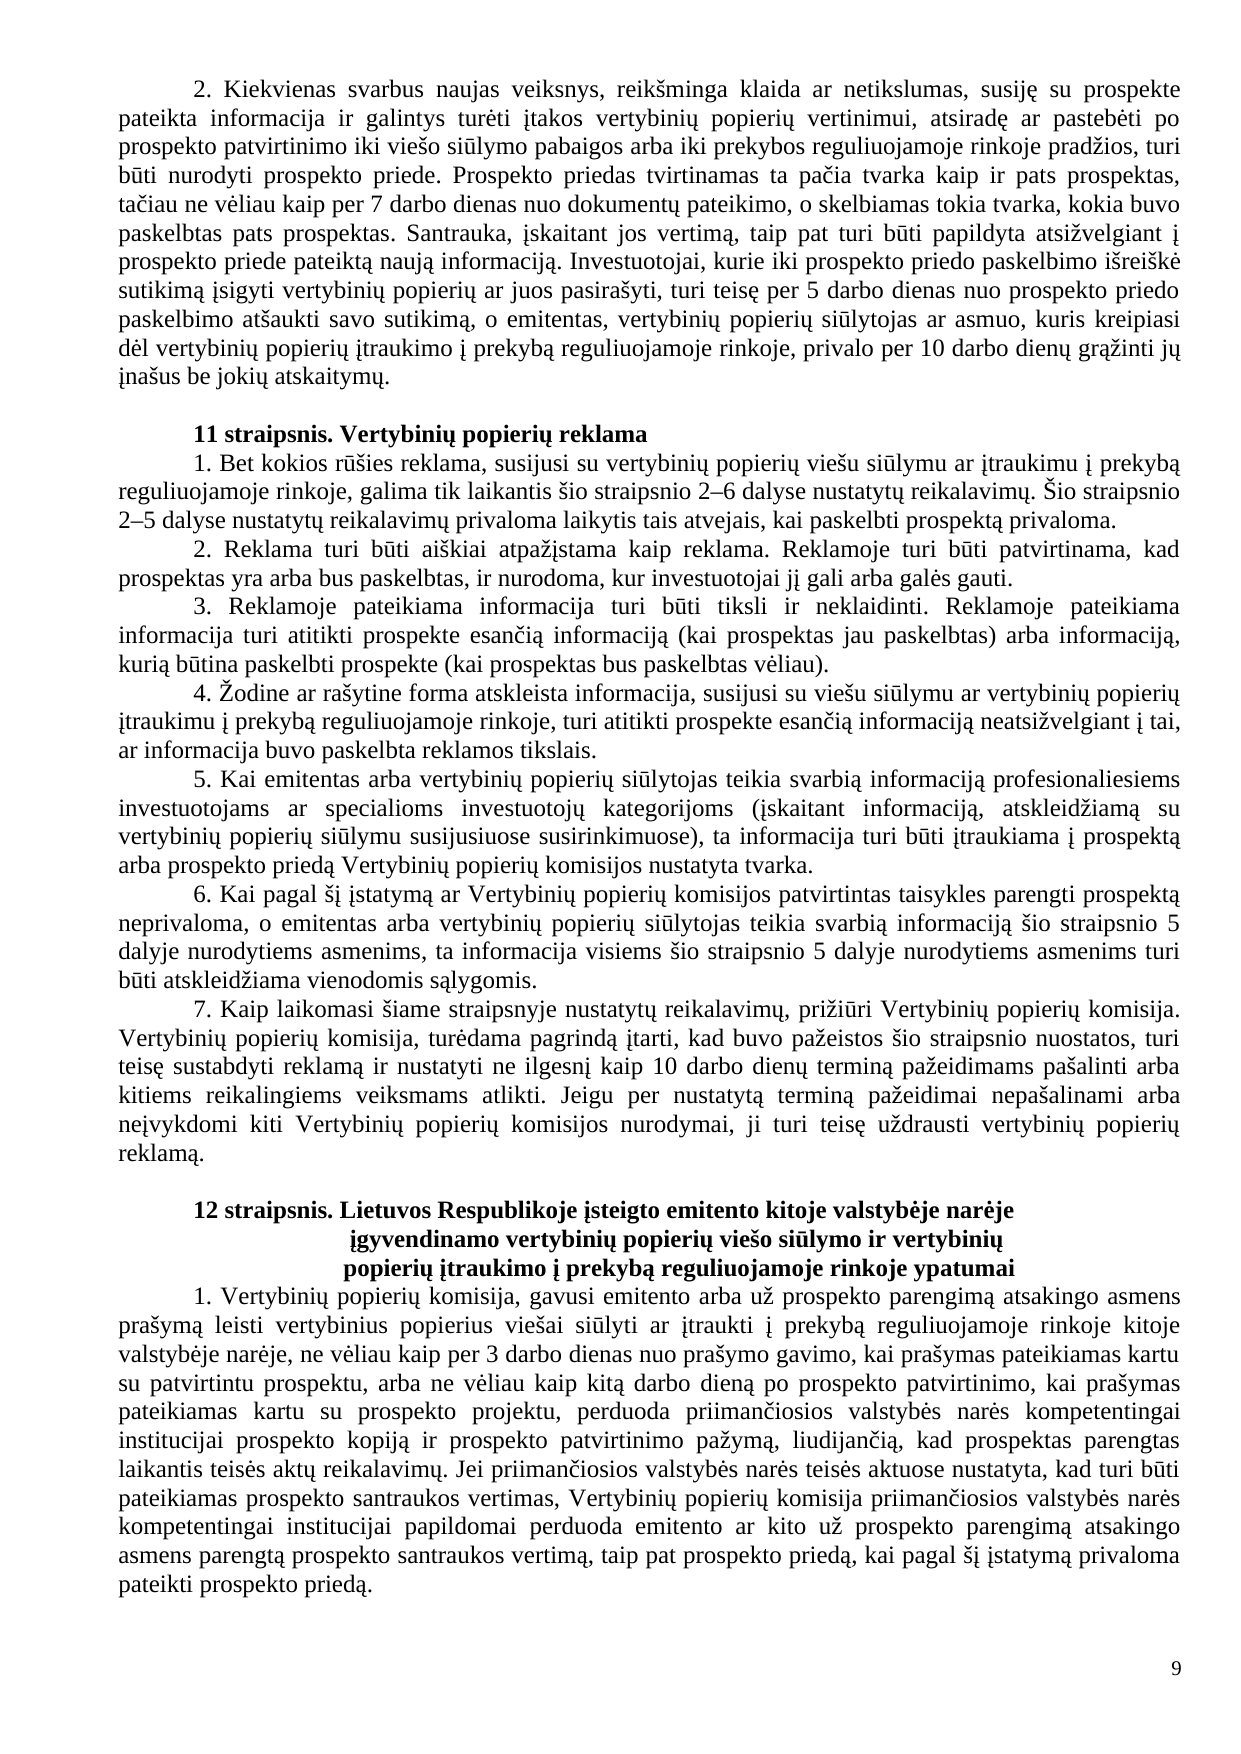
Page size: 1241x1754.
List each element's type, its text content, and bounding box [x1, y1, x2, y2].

text 6. Kai pagal šį įstatymą ar Vertybinių popierių komisijos patvirtintas taisykles parengti prospektą neprivaloma, o emitentas arba vertybinių popierių siūlytojas teikia svarbią informaciją šio straipsnio 5 dalyje nurodytiems asmenims, ta informacija visiems šio straipsnio 5 dalyje nurodytiems asmenims turi būti atskleidžiama vienodomis sąlygomis. [118, 879, 1181, 994]
text 4. Žodine ar rašytine forma atskleista informacija, susijusi su viešu siūlymu ar vertybinių popierių įtraukimu į prekybą reguliuojamoje rinkoje, turi atitikti prospekte esančią informaciją neatsižvelgiant į tai, ar informacija buvo paskelbta reklamos tikslais. [118, 678, 1181, 764]
text 7. Kaip laikomasi šiame straipsnyje nustatytų reikalavimų, prižiūri Vertybinių popierių komisija. Vertybinių popierių komisija, turėdama pagrindą įtarti, kad buvo pažeistos šio straipsnio nuostatos, turi teisę sustabdyti reklamą ir nustatyti ne ilgesnį kaip 10 darbo dienų terminą pažeidimams pašalinti arba kitiems reikalingiems veiksmams atlikti. Jeigu per nustatytą terminą pažeidimai nepašalinami arba neįvykdomi kiti Vertybinių popierių komisijos nurodymai, ji turi teisę uždrausti vertybinių popierių reklamą. [118, 994, 1181, 1166]
text 12 straipsnis. Lietuvos Respublikoje įsteigto emitento kitoje valstybėje narėje [193, 1195, 1181, 1224]
text 2. Kiekvienas svarbus naujas veiksnys, reikšminga klaida ar netikslumas, susiję su prospekte pateikta informacija ir galintys turėti įtakos vertybinių popierių vertinimui, atsiradę ar pastebėti po prospekto patvirtinimo iki viešo siūlymo pabaigos arba iki prekybos reguliuojamoje rinkoje pradžios, turi būti nurodyti prospekto priede. Prospekto priedas tvirtinamas ta pačia tvarka kaip ir pats prospektas, tačiau ne vėliau kaip per 7 darbo dienas nuo dokumentų pateikimo, o skelbiamas tokia tvarka, kokia buvo paskelbtas pats prospektas. Santrauka, įskaitant jos vertimą, taip pat turi būti papildyta atsižvelgiant į prospekto priede pateiktą naują informaciją. Investuotojai, kurie iki prospekto priedo paskelbimo išreiškė sutikimą įsigyti vertybinių popierių ar juos pasirašyti, turi teisę per 5 darbo dienas nuo prospekto priedo paskelbimo atšaukti savo sutikimą, o emitentas, vertybinių popierių siūlytojas ar asmuo, kuris kreipiasi dėl vertybinių popierių įtraukimo į prekybą reguliuojamoje rinkoje, privalo per 10 darbo dienų grąžinti jų įnašus be jokių atskaitymų. [118, 74, 1181, 390]
text 2. Reklama turi būti aiškiai atpažįstama kaip reklama. Reklamoje turi būti patvirtinama, kad prospektas yra arba bus paskelbtas, ir nurodoma, kur investuotojai jį gali arba galės gauti. [118, 534, 1181, 591]
text 1. Vertybinių popierių komisija, gavusi emitento arba už prospekto parengimą atsakingo asmens prašymą leisti vertybinius popierius viešai siūlyti ar įtraukti į prekybą reguliuojamoje rinkoje kitoje valstybėje narėje, ne vėliau kaip per 3 darbo dienas nuo prašymo gavimo, kai prašymas pateikiamas kartu su patvirtintu prospektu, arba ne vėliau kaip kitą darbo dieną po prospekto patvirtinimo, kai prašymas pateikiamas kartu su prospekto projektu, perduoda priimančiosios valstybės narės kompetentingai institucijai prospekto kopiją ir prospekto patvirtinimo pažymą, liudijančią, kad prospektas parengtas laikantis teisės aktų reikalavimų. Jei priimančiosios valstybės narės teisės aktuose nustatyta, kad turi būti pateikiamas prospekto santraukos vertimas, Vertybinių popierių komisija priimančiosios valstybės narės kompetentingai institucijai papildomai perduoda emitento ar kito už prospekto parengimą atsakingo asmens parengtą prospekto santraukos vertimą, taip pat prospekto priedą, kai pagal šį įstatymą privaloma pateikti prospekto priedą. [118, 1281, 1181, 1598]
text įgyvendinamo vertybinių popierių viešo siūlymo ir vertybinių [349, 1224, 1181, 1253]
text 5. Kai emitentas arba vertybinių popierių siūlytojas teikia svarbią informaciją profesionaliesiems investuotojams ar specialioms investuotojų kategorijoms (įskaitant informaciją, atskleidžiamą su vertybinių popierių siūlymu susijusiuose susirinkimuose), ta informacija turi būti įtraukiama į prospektą arba prospekto priedą Vertybinių popierių komisijos nustatyta tvarka. [118, 764, 1181, 879]
text 1. Bet kokios rūšies reklama, susijusi su vertybinių popierių viešu siūlymu ar įtraukimu į prekybą reguliuojamoje rinkoje, galima tik laikantis šio straipsnio 2–6 dalyse nustatytų reikalavimų. Šio straipsnio 2–5 dalyse nustatytų reikalavimų privaloma laikytis tais atvejais, kai paskelbti prospektą privaloma. [118, 448, 1181, 534]
text popierių įtraukimo į prekybą reguliuojamoje rinkoje ypatumai [343, 1253, 1181, 1281]
text 11 straipsnis. Vertybinių popierių reklama [118, 419, 1181, 448]
text 3. Reklamoje pateikiama informacija turi būti tiksli ir neklaidinti. Reklamoje pateikiama informacija turi atitikti prospekte esančią informaciją (kai prospektas jau paskelbtas) arba informaciją, kurią būtina paskelbti prospekte (kai prospektas bus paskelbtas vėliau). [118, 591, 1181, 678]
